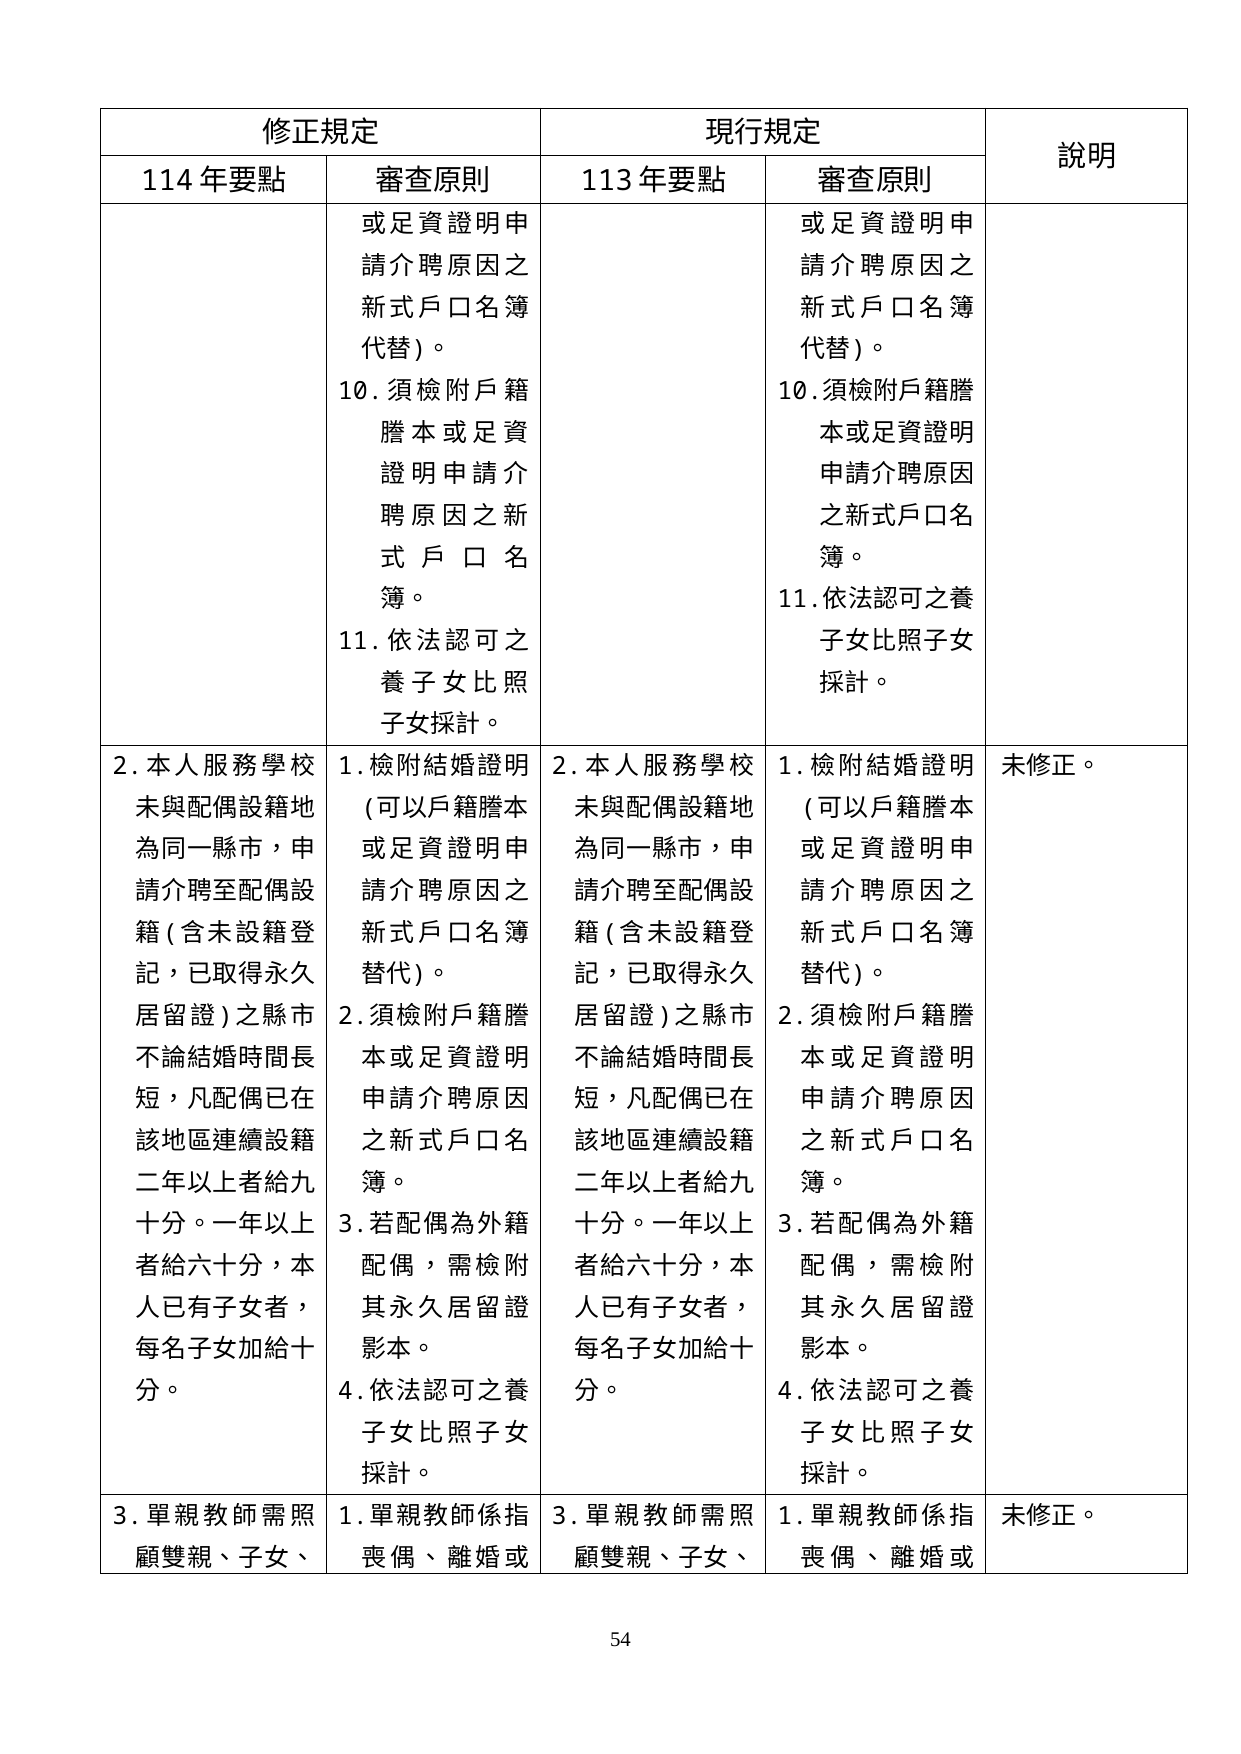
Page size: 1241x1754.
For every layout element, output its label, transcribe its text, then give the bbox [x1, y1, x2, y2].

table_cell 113年要點 [541, 156, 765, 203]
table_cell 3.單親教師需照顧雙親、子女、 [541, 1495, 765, 1573]
table_cell 1.單親教師係指喪偶、離婚或 [766, 1495, 985, 1573]
table_cell 114年要點 [101, 156, 326, 203]
table_cell 未修正。 [986, 746, 1187, 1494]
table_cell [101, 204, 326, 744]
table_cell 或足資證明申請介聘原因之新式戶口名簿代替)。 10.須檢附戶籍謄本或足資證明申請介聘原因之新式戶口名簿。 11.依法認可之養子女比照子女採計。 [766, 204, 985, 744]
table_cell 3.單親教師需照顧雙親、子女、 [101, 1495, 326, 1573]
table_cell 2.本人服務學校未與配偶設籍地為同一縣市，申請介聘至配偶設籍(含未設籍登記，已取得永久居留證)之縣市不論結婚時間長短，凡配偶已在該地區連續設籍二年以上者給九十分。一年以上者給六十分，本人已有子女者，每名子女加給十分。 [541, 746, 765, 1494]
table_cell 未修正。 [986, 1495, 1187, 1573]
table_cell 1.檢附結婚證明(可以戶籍謄本或足資證明申請介聘原因之新式戶口名簿替代)。 2.須檢附戶籍謄本或足資證明申請介聘原因之新式戶口名簿。 3.若配偶為外籍配偶，需檢附其永久居留證影本。 4.依法認可之養子女比照子女採計。 [327, 746, 540, 1494]
table_cell 1.單親教師係指喪偶、離婚或 [327, 1495, 540, 1573]
table_header 現行規定 [541, 109, 985, 155]
table_cell 2.本人服務學校未與配偶設籍地為同一縣市，申請介聘至配偶設籍(含未設籍登記，已取得永久居留證)之縣市不論結婚時間長短，凡配偶已在該地區連續設籍二年以上者給九十分。一年以上者給六十分，本人已有子女者，每名子女加給十分。 [101, 746, 326, 1494]
table_cell 或足資證明申請介聘原因之新式戶口名簿代替)。 10.須檢附戶籍謄本或足資證明申請介聘原因之新式戶口名簿。 11.依法認可之養子女比照子女採計。 [327, 204, 540, 744]
table_cell 審查原則 [327, 156, 540, 203]
table_cell 審查原則 [766, 156, 985, 203]
table_header 修正規定 [101, 109, 540, 155]
table_cell [541, 204, 765, 744]
table_cell 1.檢附結婚證明(可以戶籍謄本或足資證明申請介聘原因之新式戶口名簿替代)。 2.須檢附戶籍謄本或足資證明申請介聘原因之新式戶口名簿。 3.若配偶為外籍配偶，需檢附其永久居留證影本。 4.依法認可之養子女比照子女採計。 [766, 746, 985, 1494]
table_cell [986, 204, 1187, 744]
table_header 說明 [986, 109, 1187, 203]
